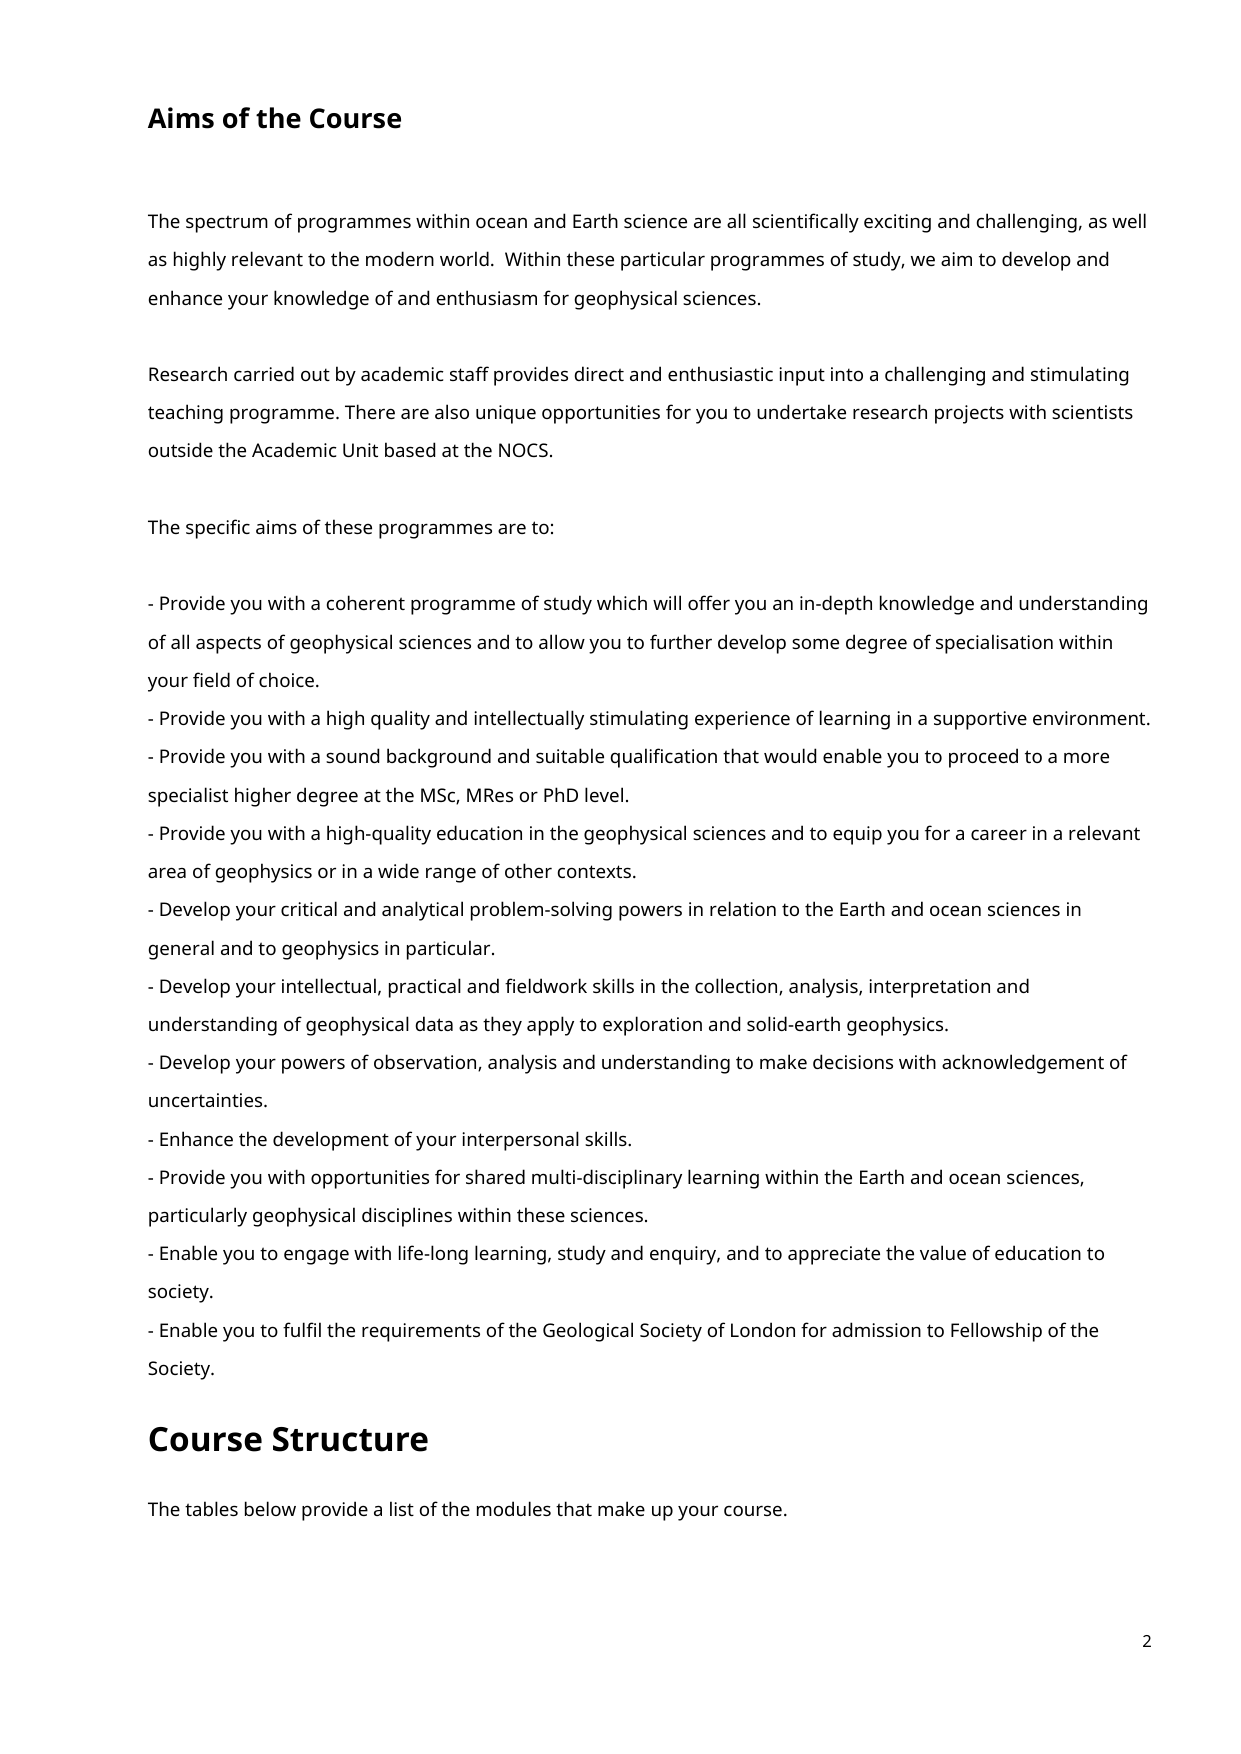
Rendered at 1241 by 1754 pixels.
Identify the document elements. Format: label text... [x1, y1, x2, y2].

text The tables below provide a list of the modules that make up your course. [148, 1496, 1152, 1522]
subtitle Course Structure [148, 1415, 1152, 1461]
text The spectrum of programmes within ocean and Earth science are all scientifically exciting and challenging, as well as highly relevant to the modern world. Within these particular programmes of study, we aim to develop and enhance your knowledge of and enthusiasm for geophysical sciences. Research carried out by academic staff provides direct and enthusiastic input into a challenging and stimulating teaching programme. There are also unique opportunities for you to undertake research projects with scientists outside the Academic Unit based at the NOCS. The specific aims of these programmes are to: - Provide you with a coherent programme of study which will offer you an in-depth knowledge and understanding of all aspects of geophysical sciences and to allow you to further develop some degree of specialisation within your field of choice. - Provide you with a high quality and intellectually stimulating experience of learning in a supportive environment. - Provide you with a sound background and suitable qualification that would enable you to proceed to a more specialist higher degree at the MSc, MRes or PhD level. - Provide you with a high-quality education in the geophysical sciences and to equip you for a career in a relevant area of geophysics or in a wide range of other contexts. - Develop your critical and analytical problem-solving powers in relation to the Earth and ocean sciences in general and to geophysics in particular. - Develop your intellectual, practical and fieldwork skills in the collection, analysis, interpretation and understanding of geophysical data as they apply to exploration and solid-earth geophysics. - Develop your powers of observation, analysis and understanding to make decisions with acknowledgement of uncertainties. - Enhance the development of your interpersonal skills. - Provide you with opportunities for shared multi-disciplinary learning within the Earth and ocean sciences, particularly geophysical disciplines within these sciences. - Enable you to engage with life-long learning, study and enquiry, and to appreciate the value of education to society. - Enable you to fulfil the requirements of the Geological Society of London for admission to Fellowship of the Society. [148, 208, 1152, 1381]
subtitle Aims of the Course [148, 99, 1152, 136]
